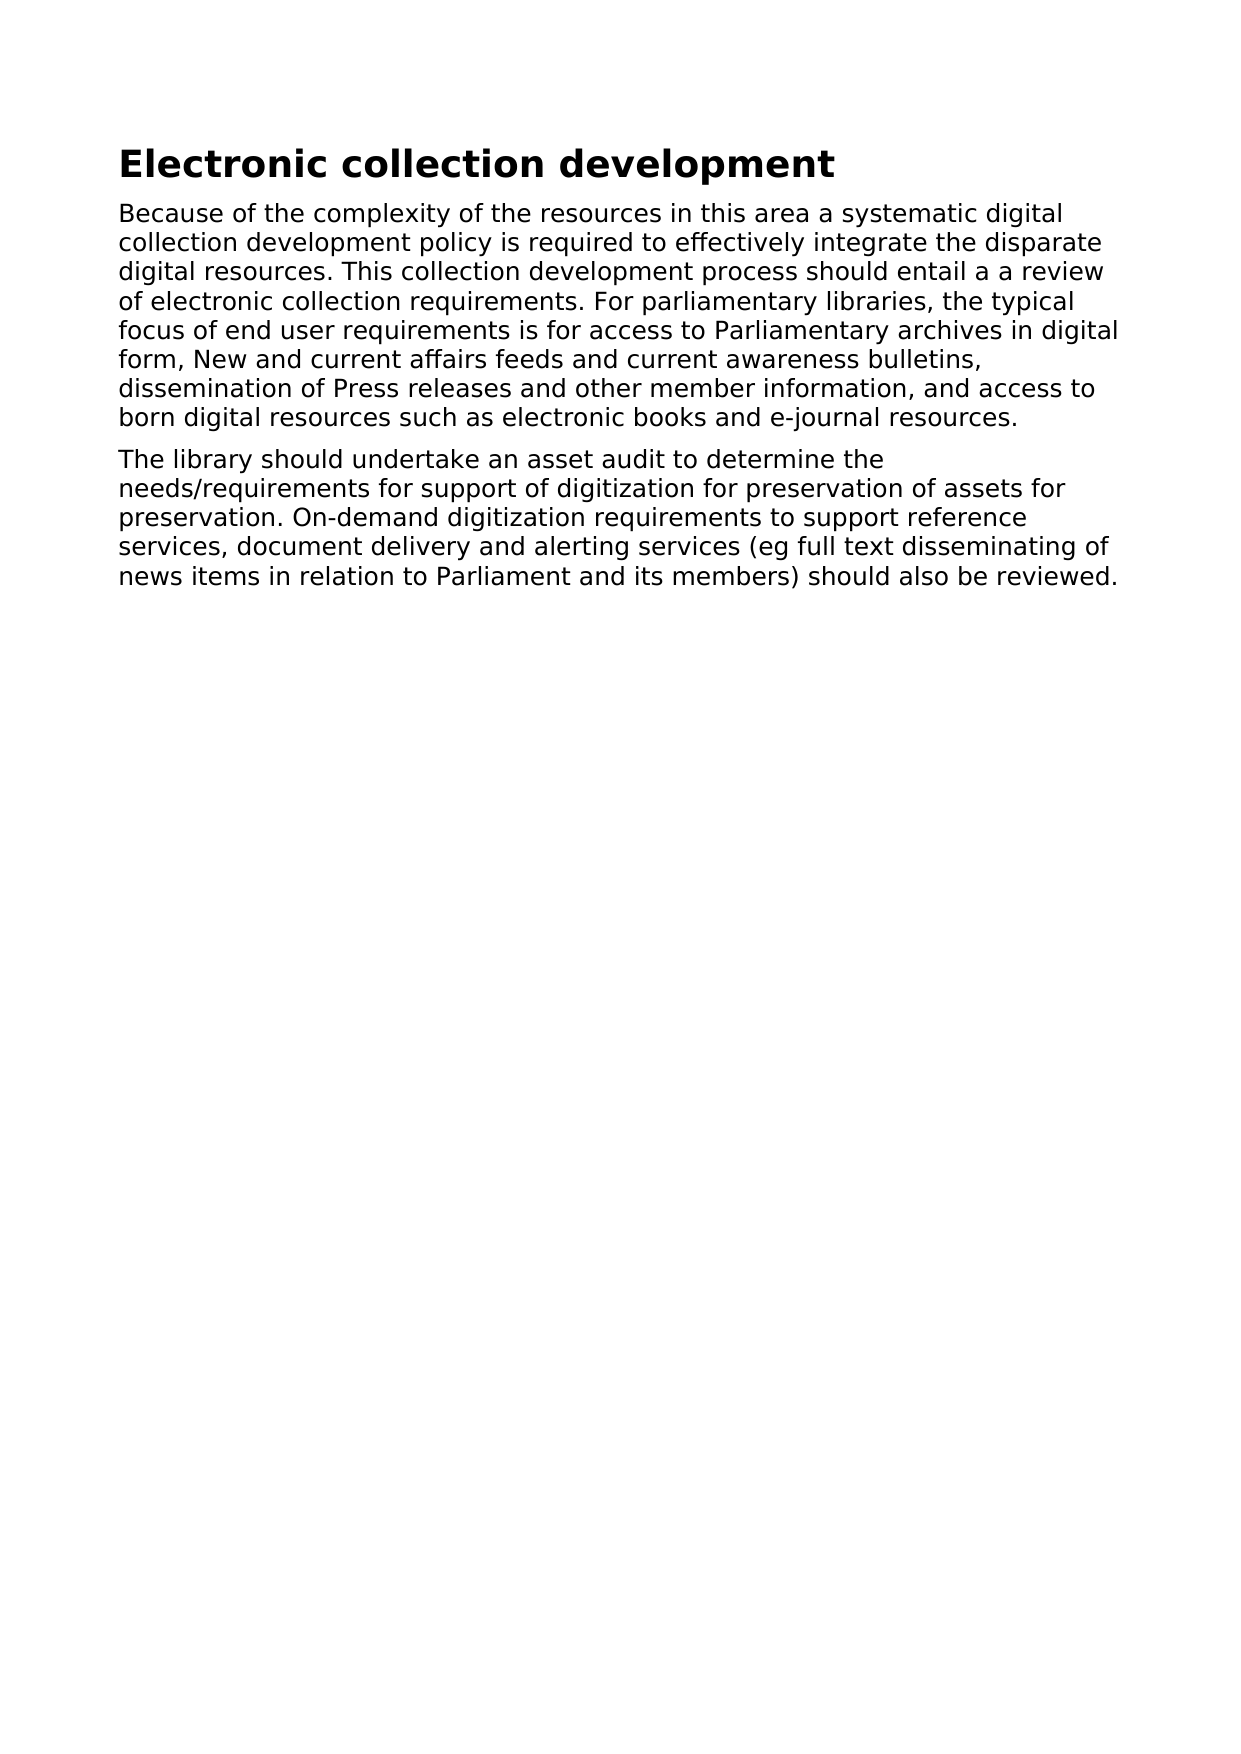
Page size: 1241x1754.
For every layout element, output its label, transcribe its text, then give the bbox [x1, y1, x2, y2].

subtitle Electronic collection development [118, 143, 1122, 187]
text Because of the complexity of the resources in this area a systematic digital collection development policy is required to effectively integrate the disparate digital resources. This collection development process should entail a a review of electronic collection requirements. For parliamentary libraries, the typical focus of end user requirements is for access to Parliamentary archives in digital form, New and current affairs feeds and current awareness bulletins, dissemination of Press releases and other member information, and access to born digital resources such as electronic books and e-journal resources. [118, 199, 1122, 433]
text The library should undertake an asset audit to determine the needs/requirements for support of digitization for preservation of assets for preservation. On-demand digitization requirements to support reference services, document delivery and alerting services (eg full text disseminating of news items in relation to Parliament and its members) should also be reviewed. [118, 445, 1122, 591]
